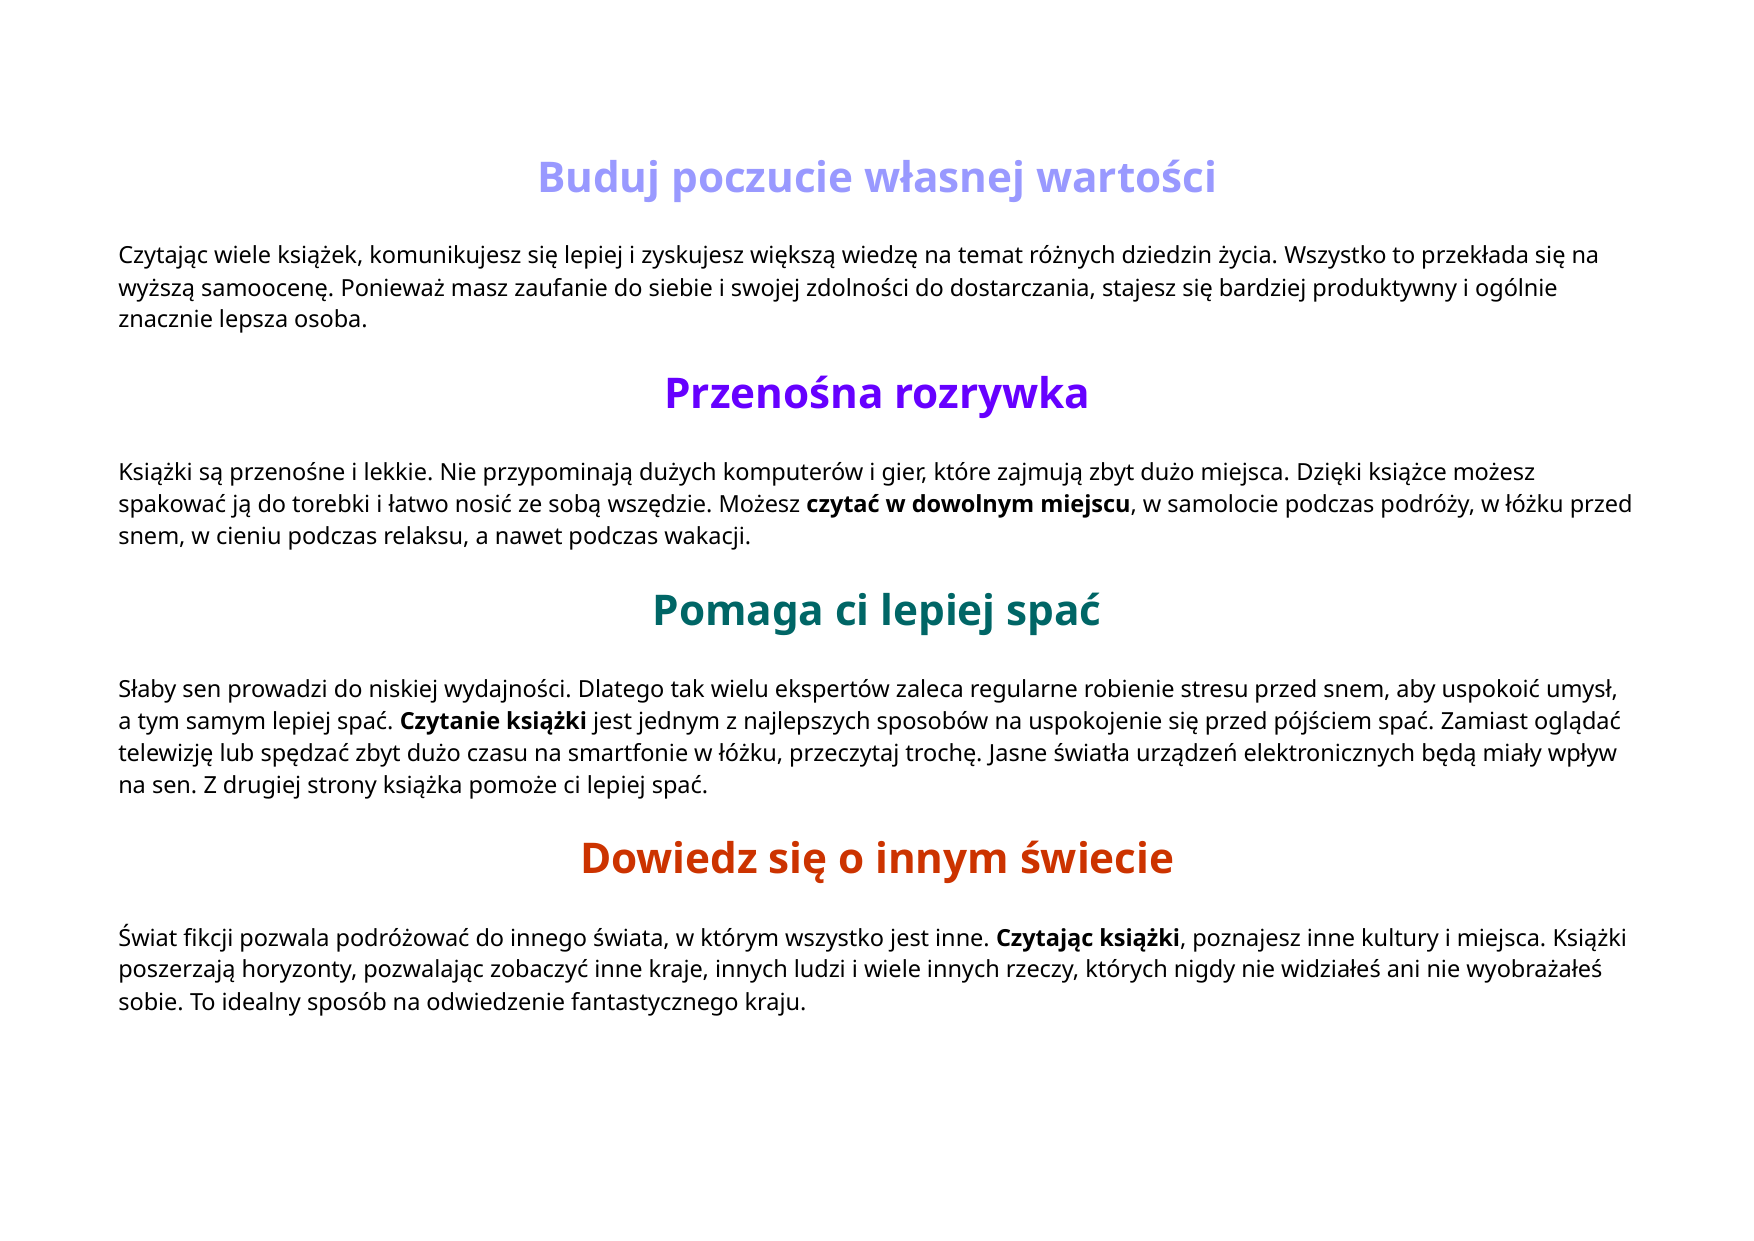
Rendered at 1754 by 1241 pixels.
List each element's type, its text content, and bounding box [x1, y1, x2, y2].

text Słaby sen prowadzi do niskiej wydajności. Dlatego tak wielu ekspertów zaleca regularne robienie stresu przed snem, aby uspokoić umysł, a tym samym lepiej spać. Czytanie książki jest jednym z najlepszych sposobów na uspokojenie się przed pójściem spać. Zamiast oglądać telewizję lub spędzać zbyt dużo czasu na smartfonie w łóżku, przeczytaj trochę. Jasne światła urządzeń elektronicznych będą miały wpływ na sen. Z drugiej strony książka pomoże ci lepiej spać. [118, 672, 1636, 800]
text Czytając wiele książek, komunikujesz się lepiej i zyskujesz większą wiedzę na temat różnych dziedzin życia. Wszystko to przekłada się na wyższą samoocenę. Ponieważ masz zaufanie do siebie i swojej zdolności do dostarczania, stajesz się bardziej produktywny i ogólnie znacznie lepsza osoba. [118, 239, 1636, 335]
subtitle Pomaga ci lepiej spać [118, 580, 1636, 638]
subtitle Przenośna rozrywka [118, 363, 1636, 421]
text Świat fikcji pozwala podróżować do innego świata, w którym wszystko jest inne. Czytając książki, poznajesz inne kultury i miejsca. Książki poszerzają horyzonty, pozwalając zobaczyć inne kraje, innych ludzi i wiele innych rzeczy, których nigdy nie widziałeś ani nie wyobrażałeś sobie. To idealny sposób na odwiedzenie fantastycznego kraju. [118, 921, 1636, 1017]
text Książki są przenośne i lekkie. Nie przypominają dużych komputerów i gier, które zajmują zbyt dużo miejsca. Dzięki książce możesz spakować ją do torebki i łatwo nosić ze sobą wszędzie. Możesz czytać w dowolnym miejscu, w samolocie podczas podróży, w łóżku przed snem, w cieniu podczas relaksu, a nawet podczas wakacji. [118, 456, 1636, 551]
subtitle Dowiedz się o innym świecie [118, 829, 1636, 886]
subtitle Buduj poczucie własnej wartości [118, 147, 1636, 204]
